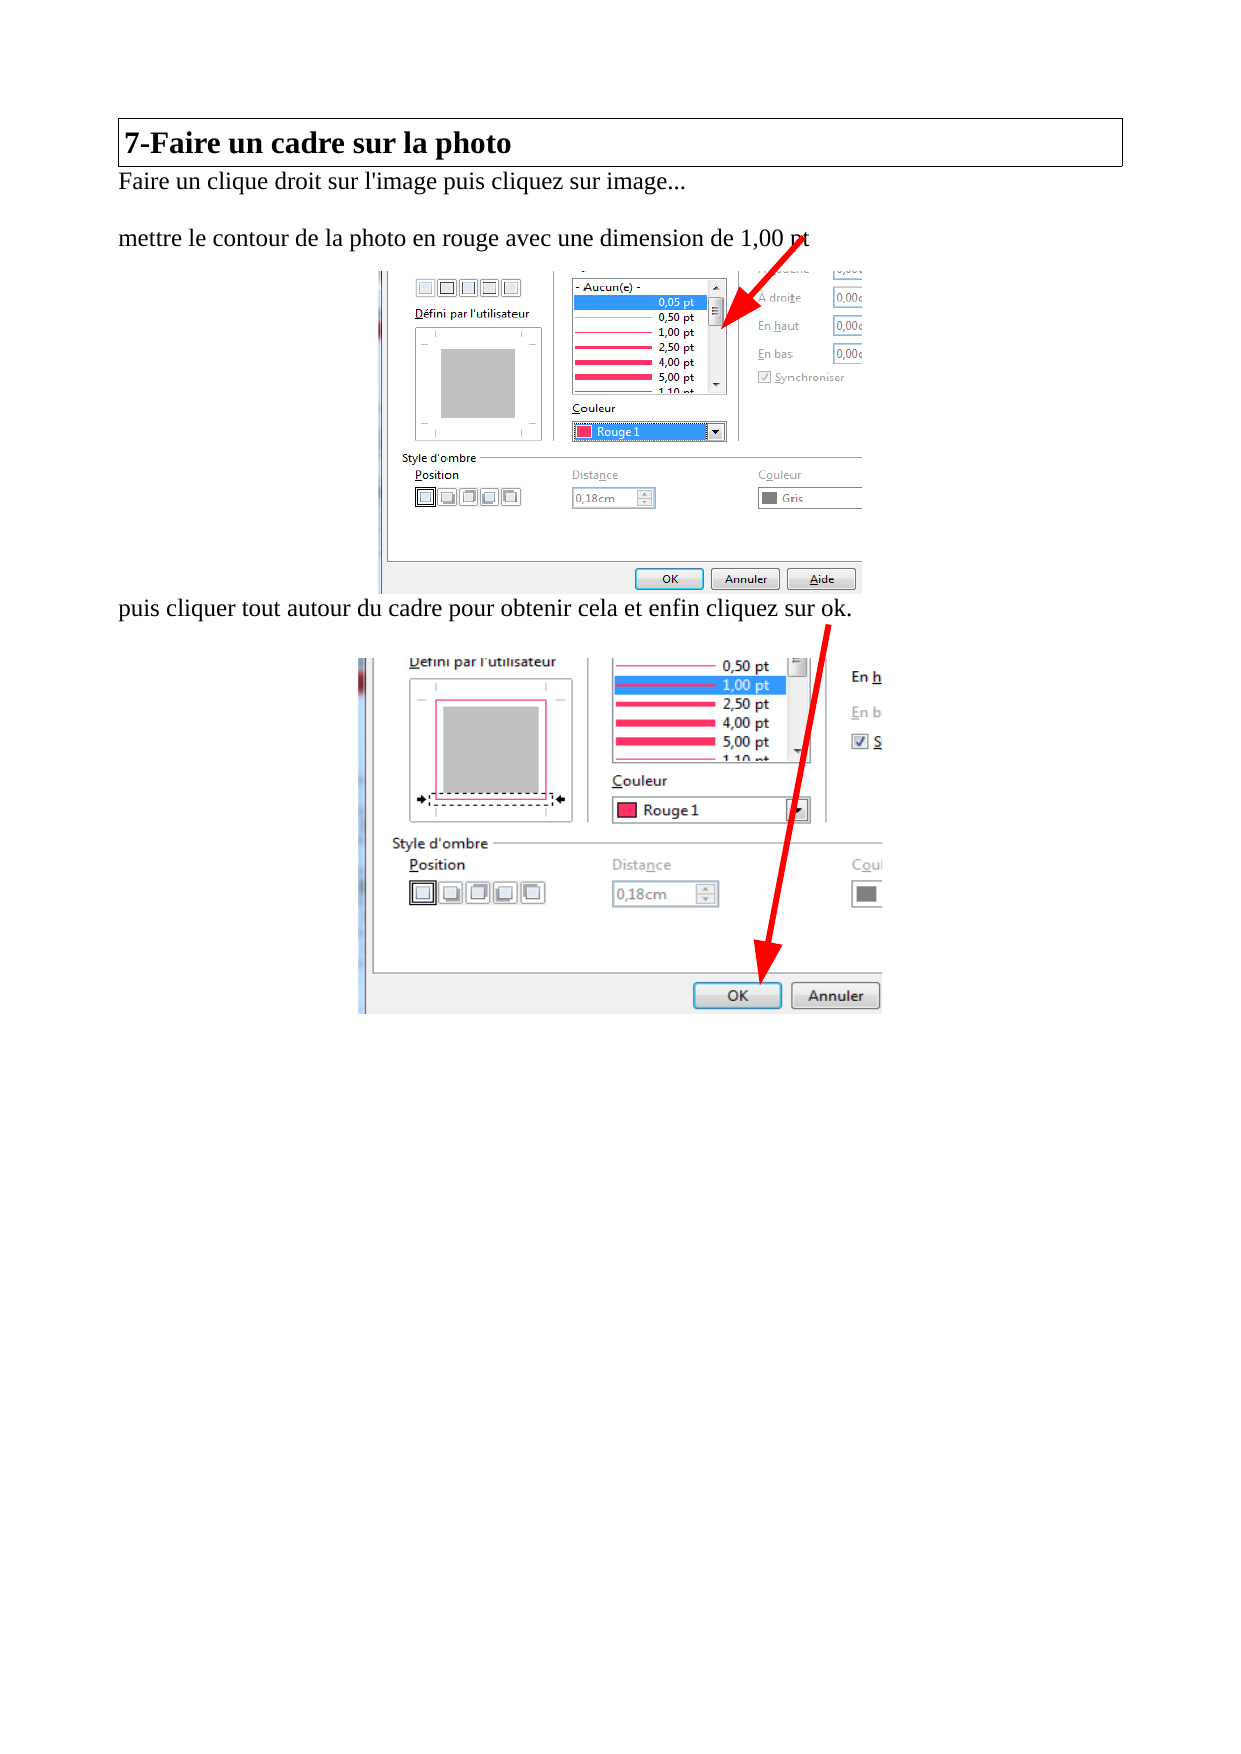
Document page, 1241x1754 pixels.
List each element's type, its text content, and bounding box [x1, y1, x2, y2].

text Faire un clique droit sur l'image puis cliquez sur image... [118, 167, 1122, 194]
text mettre le contour de la photo en rouge avec une dimension de 1,00 pt [118, 223, 1122, 252]
text puis cliquer tout autour du cadre pour obtenir cela et enfin cliquez sur ok. [118, 252, 1122, 622]
table_header 7-Faire un cadre sur la photo [119, 119, 1122, 166]
